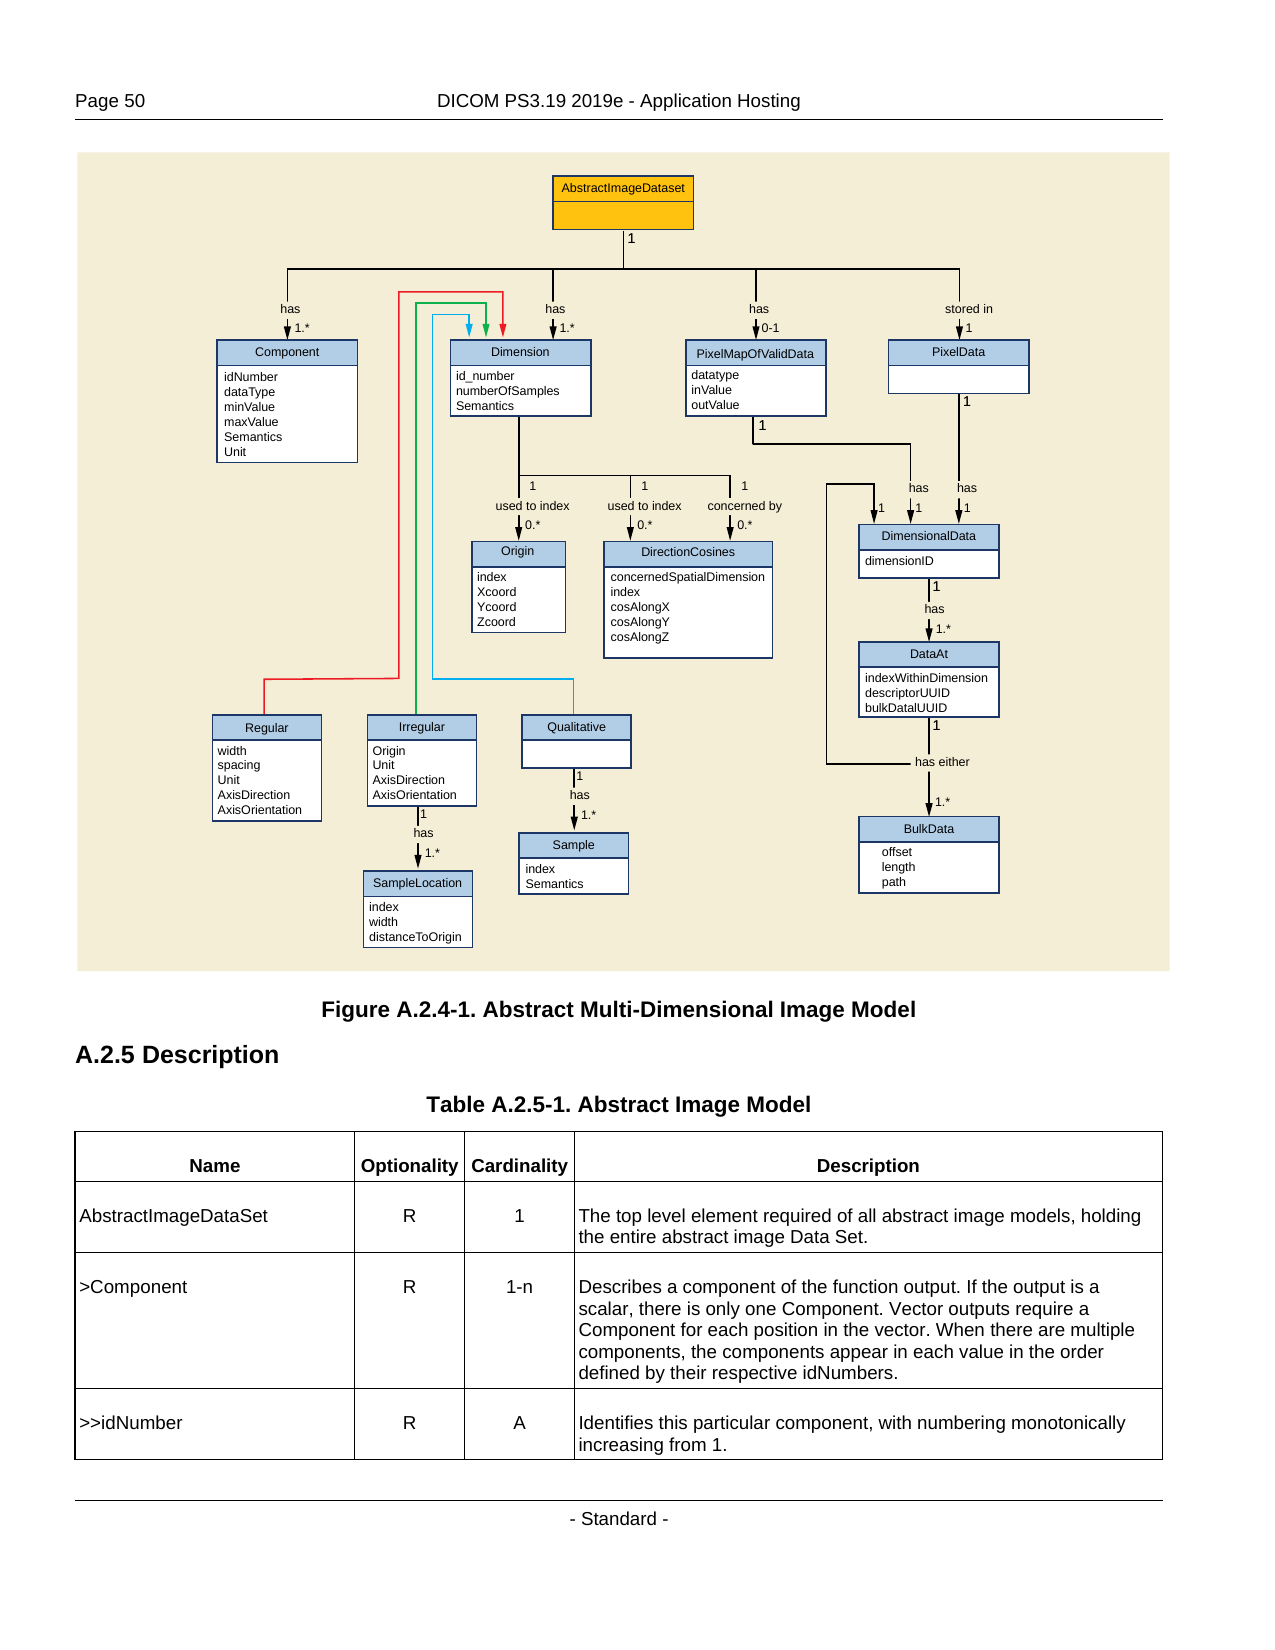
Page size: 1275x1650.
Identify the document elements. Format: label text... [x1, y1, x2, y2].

table_cell >Component [76, 1253, 354, 1388]
table_cell >>idNumber [76, 1389, 354, 1459]
table_cell AbstractImageDataSet [76, 1182, 354, 1252]
table_cell R [355, 1182, 464, 1252]
table_cell A [465, 1389, 574, 1459]
table_header Name [76, 1132, 354, 1181]
table_cell R [355, 1389, 464, 1459]
table_cell Identifies this particular component, with numbering monotonically increasing from 1. [575, 1389, 1162, 1459]
text Figure A.2.4-1. Abstract Multi-Dimensional Image Model [75, 996, 1162, 1022]
table_cell 1 [465, 1182, 574, 1252]
text Table A.2.5-1. Abstract Image Model [75, 1092, 1162, 1117]
table_cell 1-n [465, 1253, 574, 1388]
table_header Optionality [355, 1132, 464, 1181]
table_header Description [575, 1132, 1162, 1181]
table_cell Describes a component of the function output. If the output is a scalar, there is only one Component. Vector outputs require a Component for each position in the vector. When there are multiple components, the components appear in each value in the order defined by their respective idNumbers. [575, 1253, 1162, 1388]
table_cell The top level element required of all abstract image models, holding the entire abstract image Data Set. [575, 1182, 1162, 1252]
table_header Cardinality [465, 1132, 574, 1181]
table_cell R [355, 1253, 464, 1388]
text A.2.5 Description [75, 1040, 1162, 1069]
